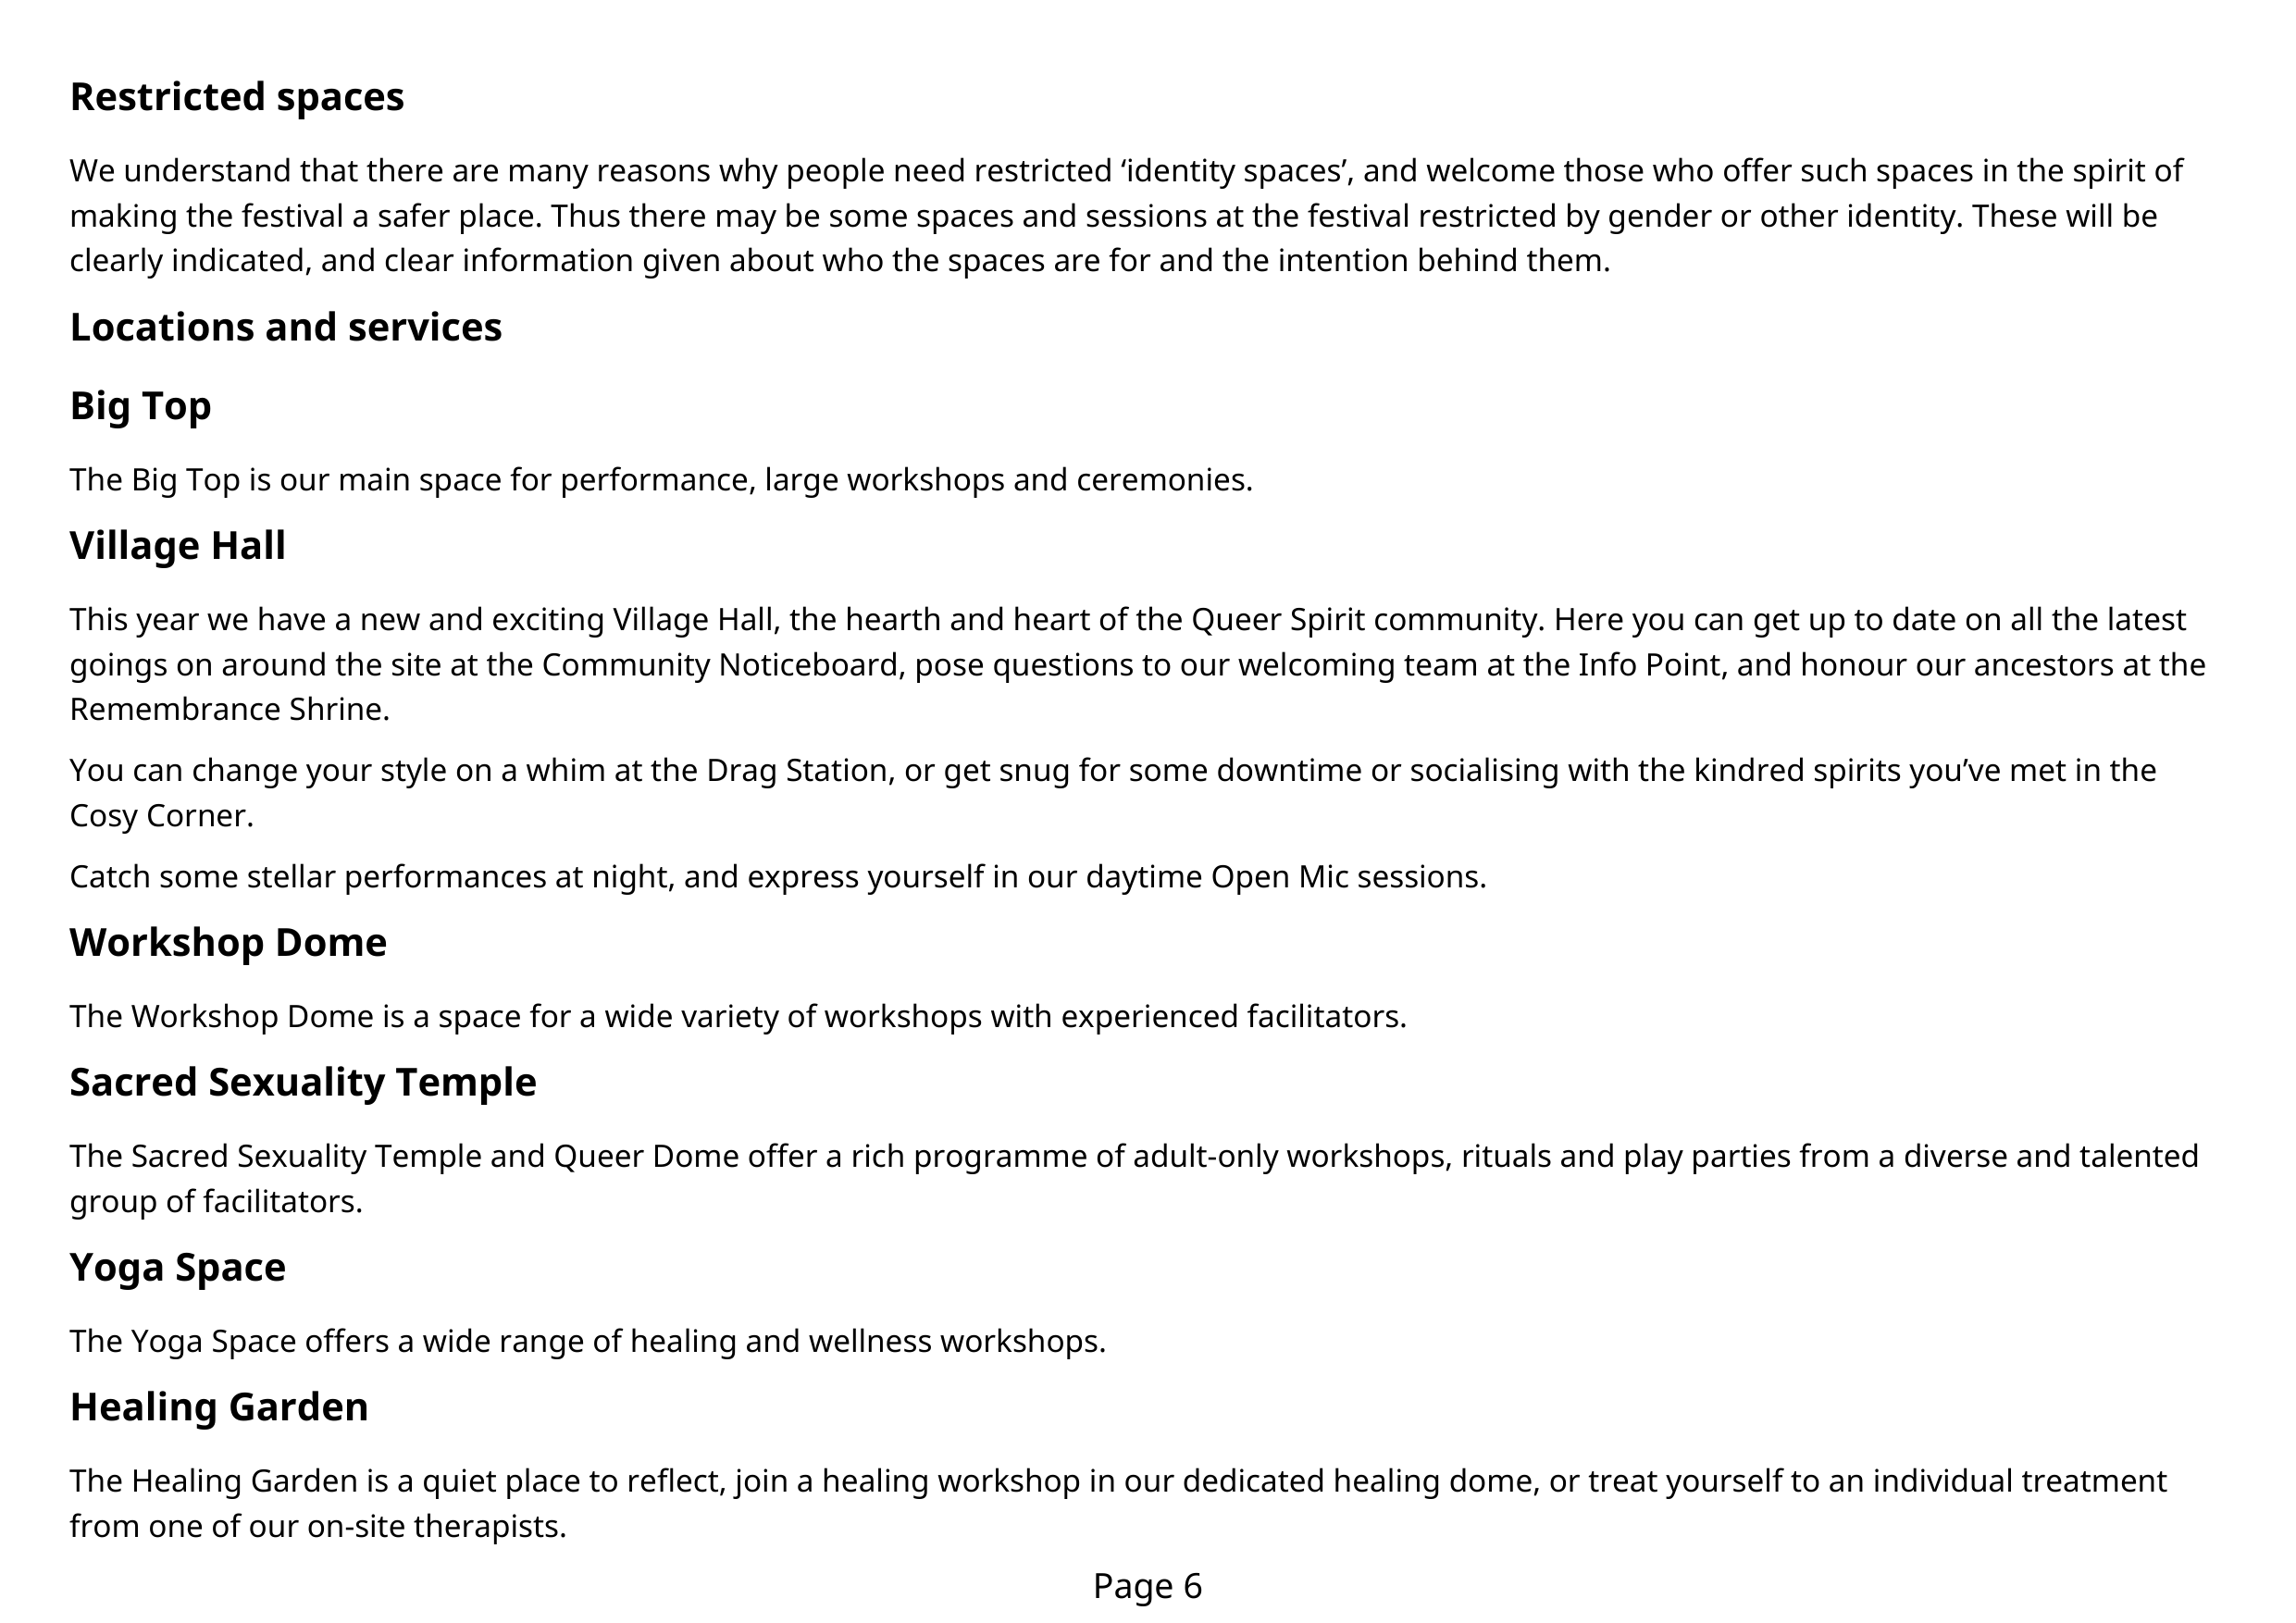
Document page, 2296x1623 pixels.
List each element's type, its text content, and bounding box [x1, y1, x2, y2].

text We understand that there are many reasons why people need restricted ‘identity spaces’, and welcome those who offer such spaces in the spirit of making the festival a safer place. Thus there may be some spaces and sessions at the festival restricted by gender or other identity. These will be clearly indicated, and clear information given about who the spaces are for and the intention behind them. [69, 148, 2226, 281]
text The Healing Garden is a quiet place to reflect, join a healing workshop in our dedicated healing dome, or treat yourself to an individual treatment from one of our on-site therapists. [69, 1459, 2226, 1546]
subtitle Workshop Dome [69, 915, 2226, 968]
text The Workshop Dome is a space for a wide variety of workshops with experienced facilitators. [69, 994, 2226, 1036]
subtitle Locations and services [69, 300, 2226, 353]
subtitle Village Hall [69, 518, 2226, 571]
subtitle Sacred Sexuality Temple [69, 1055, 2226, 1108]
text This year we have a new and exciting Village Hall, the hearth and heart of the Queer Spirit community. Here you can get up to date on all the latest goings on around the site at the Community Noticeboard, pose questions to our welcoming team at the Info Point, and honour our ancestors at the Remembrance Shrine. [69, 597, 2226, 730]
subtitle Restricted spaces [69, 69, 2226, 122]
text The Yoga Space offers a wide range of healing and wellness workshops. [69, 1319, 2226, 1361]
text The Big Top is our main space for performance, large workshops and ceremonies. [69, 457, 2226, 500]
text You can change your style on a whim at the Drag Station, or get snug for some downtime or socialising with the kindred spirits you’ve met in the Cosy Corner. [69, 749, 2226, 836]
text Catch some stellar performances at night, and express yourself in our daytime Open Mic sessions. [69, 854, 2226, 897]
subtitle Big Top [69, 378, 2226, 431]
subtitle Yoga Space [69, 1240, 2226, 1293]
subtitle Healing Garden [69, 1380, 2226, 1432]
text The Sacred Sexuality Temple and Queer Dome offer a rich programme of adult-only workshops, rituals and play parties from a diverse and talented group of facilitators. [69, 1134, 2226, 1221]
